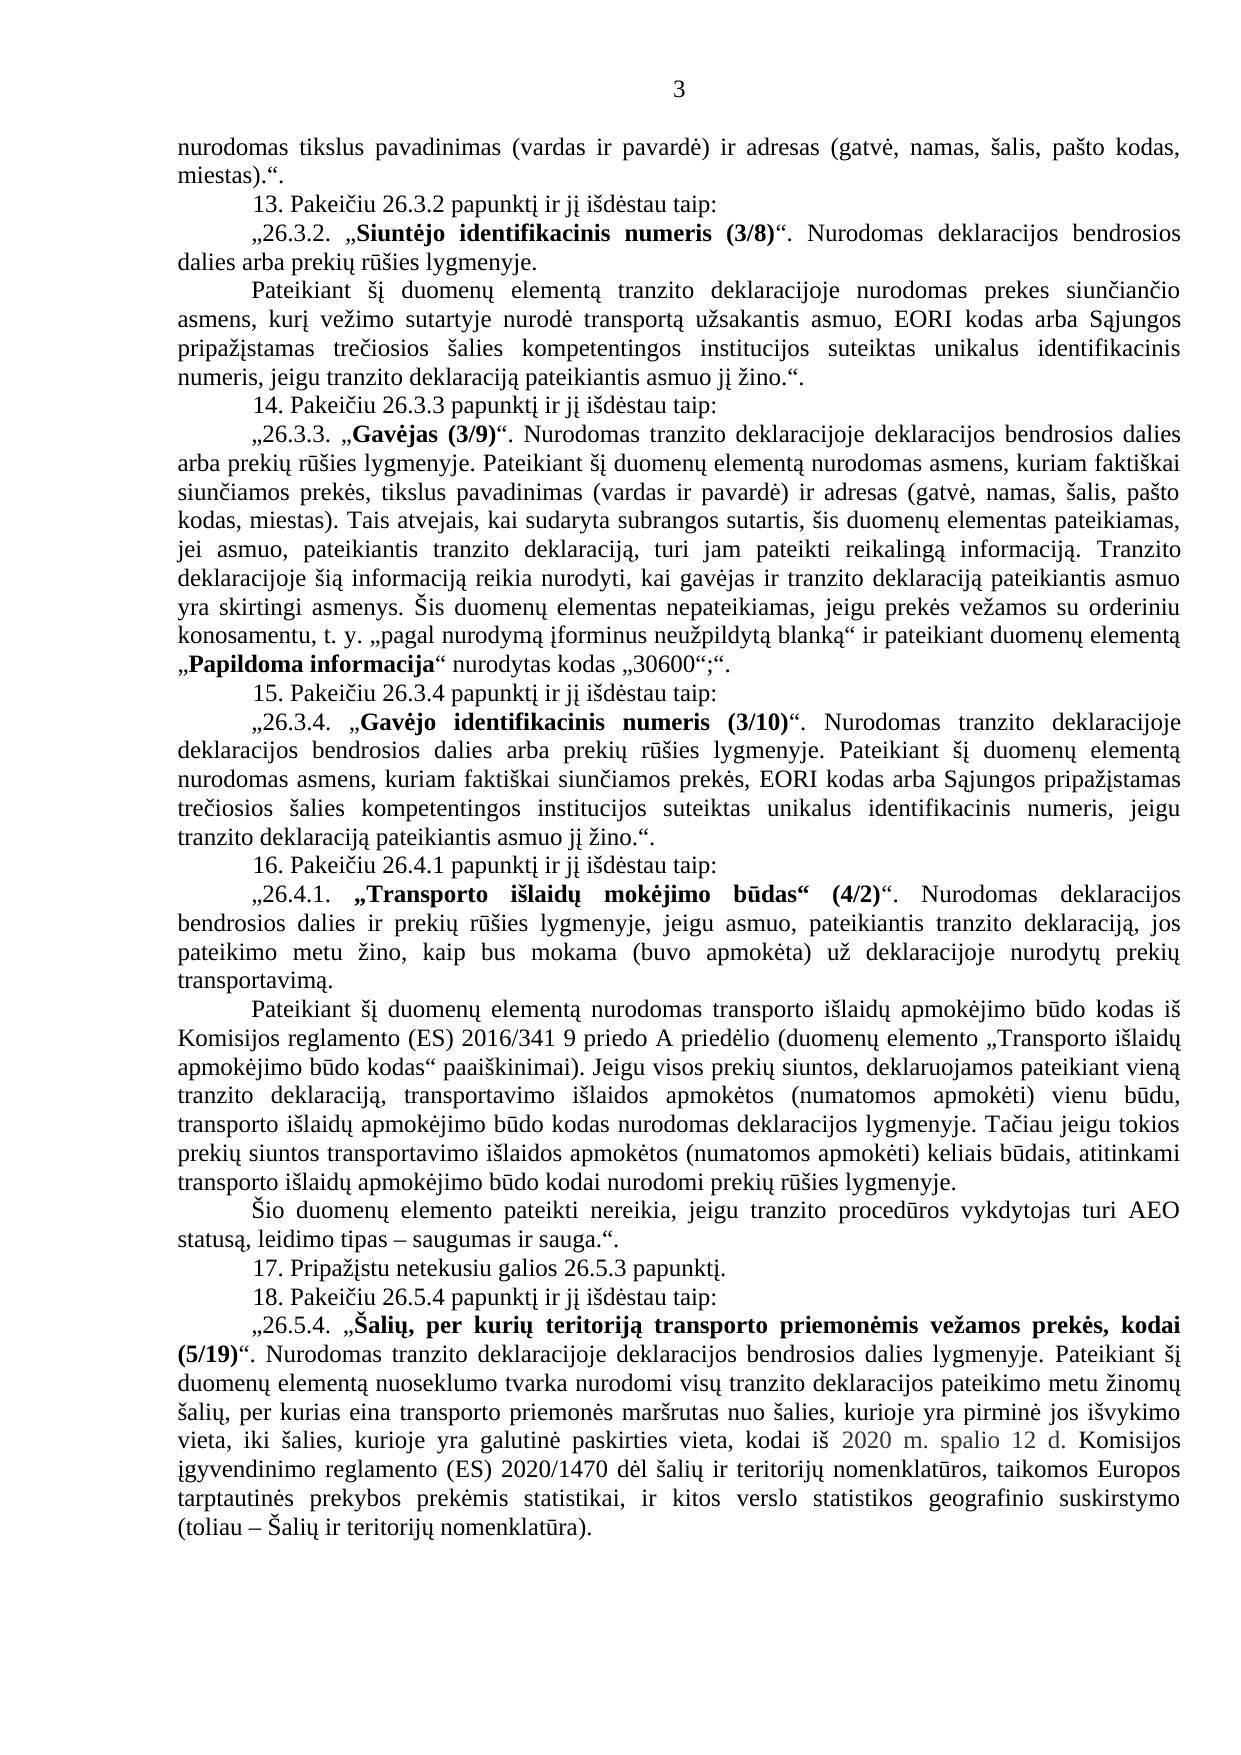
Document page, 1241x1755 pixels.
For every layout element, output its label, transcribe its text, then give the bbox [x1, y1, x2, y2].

text „26.3.2. „Siuntėjo identifikacinis numeris (3/8)“. Nurodomas deklaracijos bendrosios dalies arba prekių rūšies lygmenyje. [177, 218, 1181, 275]
text 16. Pakeičiu 26.4.1 papunktį ir jį išdėstau taip: [177, 850, 1181, 879]
text Pateikiant šį duomenų elementą tranzito deklaracijoje nurodomas prekes siunčiančio asmens, kurį vežimo sutartyje nurodė transportą užsakantis asmuo, EORI kodas arba Sąjungos pripažįstamas trečiosios šalies kompetentingos institucijos suteiktas unikalus identifikacinis numeris, jeigu tranzito deklaraciją pateikiantis asmuo jį žino.“. [177, 275, 1181, 390]
text 15. Pakeičiu 26.3.4 papunktį ir jį išdėstau taip: [177, 678, 1181, 707]
text 17. Pripažįstu netekusiu galios 26.5.3 papunktį. [177, 1253, 1181, 1282]
text 18. Pakeičiu 26.5.4 papunktį ir jį išdėstau taip: [177, 1282, 1181, 1310]
text „26.3.3. „Gavėjas (3/9)“. Nurodomas tranzito deklaracijoje deklaracijos bendrosios dalies arba prekių rūšies lygmenyje. Pateikiant šį duomenų elementą nurodomas asmens, kuriam faktiškai siunčiamos prekės, tikslus pavadinimas (vardas ir pavardė) ir adresas (gatvė, namas, šalis, pašto kodas, miestas). Tais atvejais, kai sudaryta subrangos sutartis, šis duomenų elementas pateikiamas, jei asmuo, pateikiantis tranzito deklaraciją, turi jam pateikti reikalingą informaciją. Tranzito deklaracijoje šią informaciją reikia nurodyti, kai gavėjas ir tranzito deklaraciją pateikiantis asmuo yra skirtingi asmenys. Šis duomenų elementas nepateikiamas, jeigu prekės vežamos su orderiniu konosamentu, t. y. „pagal nurodymą įforminus neužpildytą blanką“ ir pateikiant duomenų elementą „Papildoma informacija“ nurodytas kodas „30600“;“. [177, 419, 1181, 678]
text Pateikiant šį duomenų elementą nurodomas transporto išlaidų apmokėjimo būdo kodas iš Komisijos reglamento (ES) 2016/341 9 priedo A priedėlio (duomenų elemento „Transporto išlaidų apmokėjimo būdo kodas“ paaiškinimai). Jeigu visos prekių siuntos, deklaruojamos pateikiant vieną tranzito deklaraciją, transportavimo išlaidos apmokėtos (numatomos apmokėti) vienu būdu, transporto išlaidų apmokėjimo būdo kodas nurodomas deklaracijos lygmenyje. Tačiau jeigu tokios prekių siuntos transportavimo išlaidos apmokėtos (numatomos apmokėti) keliais būdais, atitinkami transporto išlaidų apmokėjimo būdo kodai nurodomi prekių rūšies lygmenyje. [177, 994, 1181, 1195]
text nurodomas tikslus pavadinimas (vardas ir pavardė) ir adresas (gatvė, namas, šalis, pašto kodas, miestas).“. [177, 132, 1181, 189]
text „26.4.1. „Transporto išlaidų mokėjimo būdas“ (4/2)“. Nurodomas deklaracijos bendrosios dalies ir prekių rūšies lygmenyje, jeigu asmuo, pateikiantis tranzito deklaraciją, jos pateikimo metu žino, kaip bus mokama (buvo apmokėta) už deklaracijoje nurodytų prekių transportavimą. [177, 879, 1181, 994]
text Šio duomenų elemento pateikti nereikia, jeigu tranzito procedūros vykdytojas turi AEO statusą, leidimo tipas – saugumas ir sauga.“. [177, 1195, 1181, 1253]
text 14. Pakeičiu 26.3.3 papunktį ir jį išdėstau taip: [177, 390, 1181, 419]
text „26.3.4. „Gavėjo identifikacinis numeris (3/10)“. Nurodomas tranzito deklaracijoje deklaracijos bendrosios dalies arba prekių rūšies lygmenyje. Pateikiant šį duomenų elementą nurodomas asmens, kuriam faktiškai siunčiamos prekės, EORI kodas arba Sąjungos pripažįstamas trečiosios šalies kompetentingos institucijos suteiktas unikalus identifikacinis numeris, jeigu tranzito deklaraciją pateikiantis asmuo jį žino.“. [177, 707, 1181, 850]
text „26.5.4. „Šalių, per kurių teritoriją transporto priemonėmis vežamos prekės, kodai (5/19)“. Nurodomas tranzito deklaracijoje deklaracijos bendrosios dalies lygmenyje. Pateikiant šį duomenų elementą nuoseklumo tvarka nurodomi visų tranzito deklaracijos pateikimo metu žinomų šalių, per kurias eina transporto priemonės maršrutas nuo šalies, kurioje yra pirminė jos išvykimo vieta, iki šalies, kurioje yra galutinė paskirties vieta, kodai iš 2020 m. spalio 12 d. Komisijos įgyvendinimo reglamento (ES) 2020/1470 dėl šalių ir teritorijų nomenklatūros, taikomos Europos tarptautinės prekybos prekėmis statistikai, ir kitos verslo statistikos geografinio suskirstymo (toliau – Šalių ir teritorijų nomenklatūra). [177, 1310, 1181, 1540]
text 13. Pakeičiu 26.3.2 papunktį ir jį išdėstau taip: [177, 189, 1181, 218]
